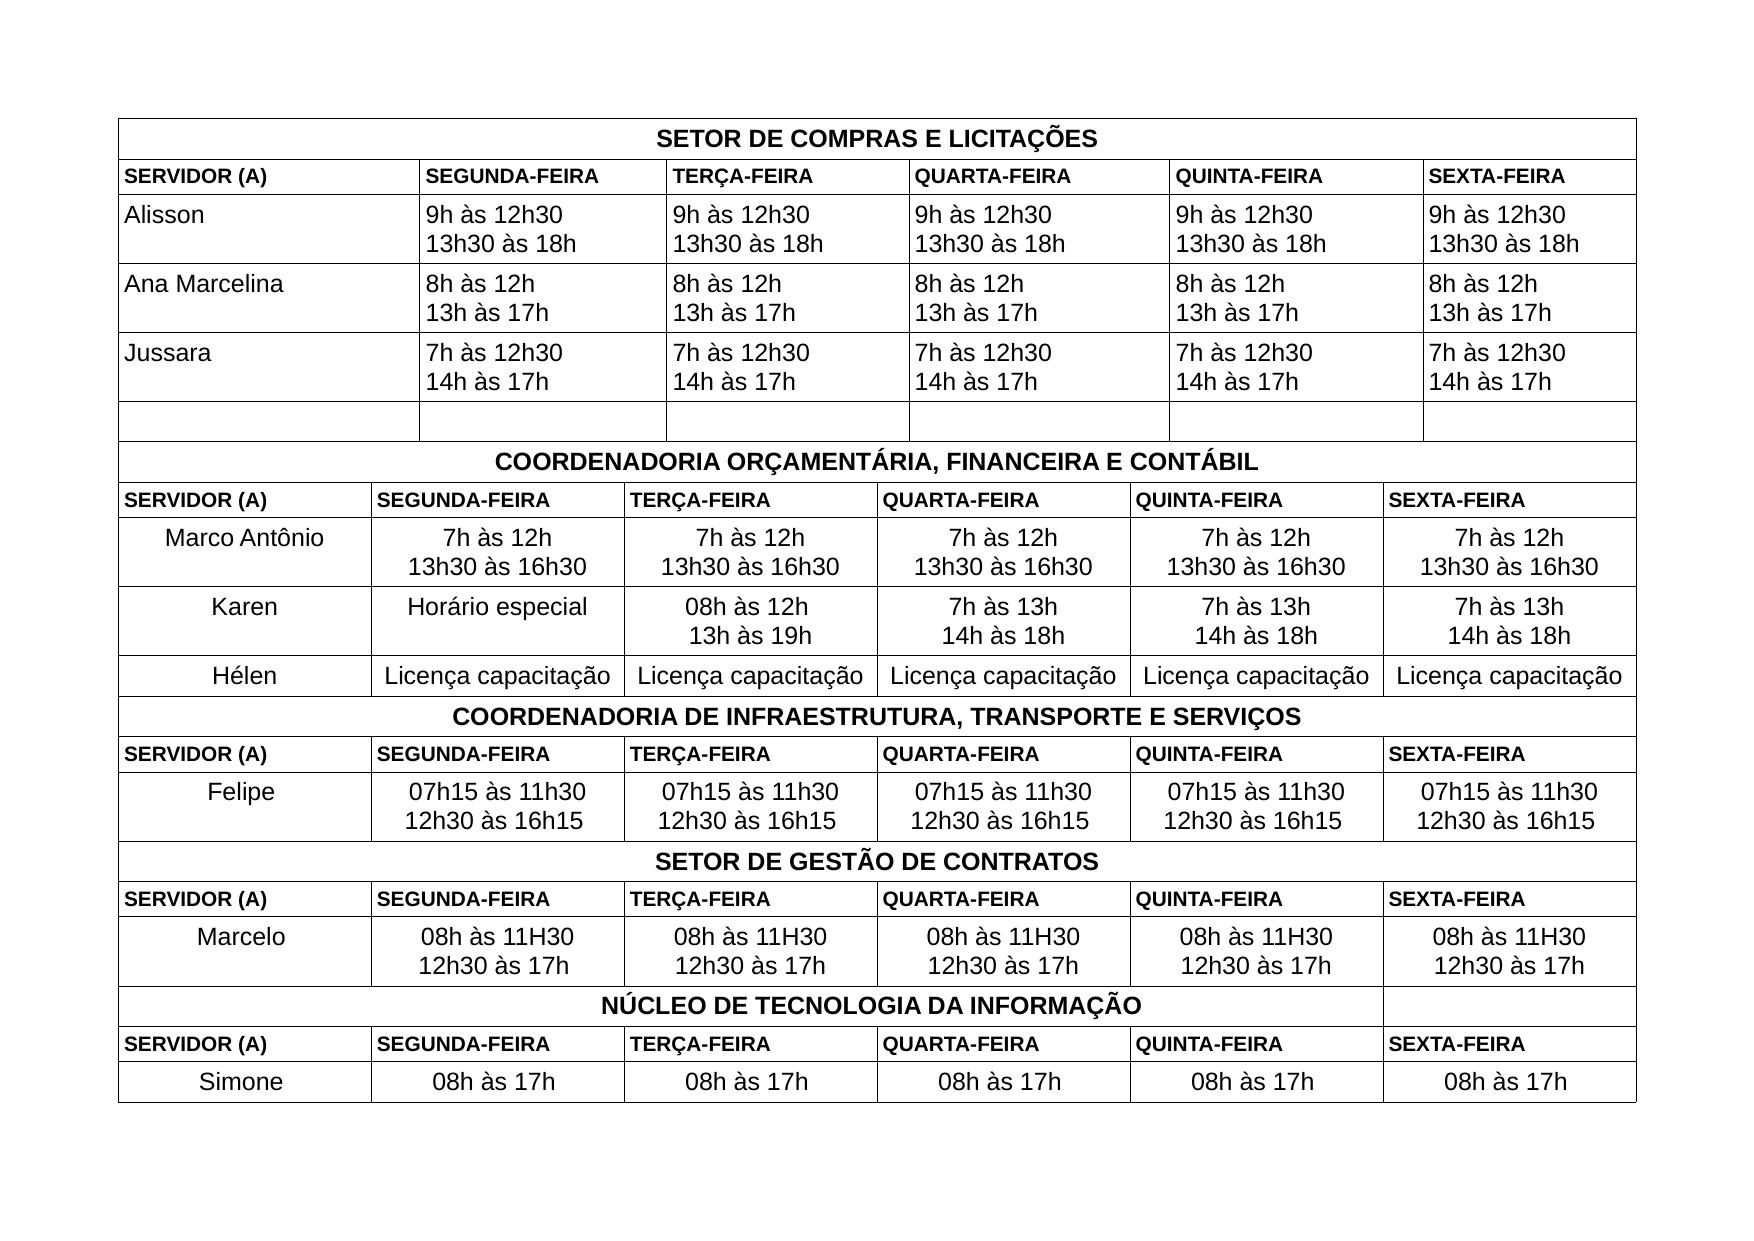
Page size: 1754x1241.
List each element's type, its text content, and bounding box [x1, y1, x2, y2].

table_cell 08h às 11H30 12h30 às 17h [625, 917, 877, 986]
table_cell 08h às 17h [878, 1062, 1130, 1102]
table_cell QUARTA-FEIRA [878, 1027, 1130, 1061]
table_cell Licença capacitação [1384, 656, 1636, 696]
table_cell NÚCLEO DE TECNOLOGIA DA INFORMAÇÃO [119, 987, 1383, 1026]
table_cell 7h às 12h30 14h às 17h [910, 333, 1169, 401]
table_cell 08h às 17h [372, 1062, 624, 1102]
table_cell 7h às 12h 13h30 às 16h30 [878, 518, 1130, 586]
table_cell 07h15 às 11h30 12h30 às 16h15 [878, 773, 1130, 841]
table_cell Licença capacitação [625, 656, 877, 696]
table_cell [1170, 402, 1423, 441]
table_cell Marcelo [119, 917, 371, 986]
table_cell 07h15 às 11h30 12h30 às 16h15 [1131, 773, 1383, 841]
table_cell 9h às 12h30 13h30 às 18h [420, 195, 666, 263]
table_cell QUARTA-FEIRA [878, 737, 1130, 772]
table_cell 8h às 12h 13h às 17h [420, 264, 666, 332]
table_cell SEXTA-FEIRA [1384, 882, 1636, 916]
table_cell 08h às 11H30 12h30 às 17h [878, 917, 1130, 986]
table_cell [667, 402, 909, 441]
table_cell Felipe [119, 773, 371, 841]
table_cell Horário especial [372, 587, 624, 655]
table_cell Marco Antônio [119, 518, 371, 586]
table_cell 7h às 12h 13h30 às 16h30 [372, 518, 624, 586]
table_cell 7h às 12h30 14h às 17h [1424, 333, 1636, 401]
table_cell QUINTA-FEIRA [1131, 1027, 1383, 1061]
table_cell SEXTA-FEIRA [1384, 483, 1636, 517]
table_cell SERVIDOR (A) [119, 483, 371, 517]
table_cell 7h às 12h 13h30 às 16h30 [1131, 518, 1383, 586]
table_cell SEGUNDA-FEIRA [372, 737, 624, 772]
table_cell 7h às 13h 14h às 18h [1131, 587, 1383, 655]
table_cell 9h às 12h30 13h30 às 18h [667, 195, 909, 263]
table_cell 9h às 12h30 13h30 às 18h [910, 195, 1169, 263]
table_cell SEGUNDA-FEIRA [372, 882, 624, 916]
table_cell 08h às 11H30 12h30 às 17h [1384, 917, 1636, 986]
table_cell TERÇA-FEIRA [625, 882, 877, 916]
table_cell SETOR DE COMPRAS E LICITAÇÕES [119, 119, 1636, 158]
table_cell 7h às 13h 14h às 18h [878, 587, 1130, 655]
table_cell QUINTA-FEIRA [1131, 483, 1383, 517]
table_cell 7h às 13h 14h às 18h [1384, 587, 1636, 655]
table_cell [1424, 402, 1636, 441]
table_cell 07h15 às 11h30 12h30 às 16h15 [1384, 773, 1636, 841]
table_cell 08h às 17h [1384, 1062, 1636, 1102]
table_cell 7h às 12h30 14h às 17h [667, 333, 909, 401]
table_cell QUINTA-FEIRA [1131, 882, 1383, 916]
table_cell Licença capacitação [372, 656, 624, 696]
table_cell Jussara [119, 333, 419, 401]
table_cell 8h às 12h 13h às 17h [910, 264, 1169, 332]
table_cell 08h às 17h [625, 1062, 877, 1102]
table_cell [420, 402, 666, 441]
table_cell 08h às 11H30 12h30 às 17h [1131, 917, 1383, 986]
table_cell SEGUNDA-FEIRA [372, 1027, 624, 1061]
table_cell SEXTA-FEIRA [1384, 737, 1636, 772]
table_cell COORDENADORIA ORÇAMENTÁRIA, FINANCEIRA E CONTÁBIL [119, 442, 1636, 482]
table_cell QUINTA-FEIRA [1170, 160, 1423, 194]
table_cell [910, 402, 1169, 441]
table_cell SEGUNDA-FEIRA [372, 483, 624, 517]
table_cell TERÇA-FEIRA [625, 737, 877, 772]
table_cell SEXTA-FEIRA [1424, 160, 1636, 194]
table_cell 08h às 12h 13h às 19h [625, 587, 877, 655]
table_cell TERÇA-FEIRA [625, 1027, 877, 1061]
table_cell QUINTA-FEIRA [1131, 737, 1383, 772]
table_cell COORDENADORIA DE INFRAESTRUTURA, TRANSPORTE E SERVIÇOS [119, 697, 1636, 736]
table_cell QUARTA-FEIRA [878, 483, 1130, 517]
table_cell Hélen [119, 656, 371, 696]
table_cell Alisson [119, 195, 419, 263]
table_cell QUARTA-FEIRA [910, 160, 1169, 194]
table_cell Karen [119, 587, 371, 655]
table_cell Ana Marcelina [119, 264, 419, 332]
table_cell 07h15 às 11h30 12h30 às 16h15 [372, 773, 624, 841]
table_cell SEGUNDA-FEIRA [420, 160, 666, 194]
table_cell 9h às 12h30 13h30 às 18h [1170, 195, 1423, 263]
table_cell 8h às 12h 13h às 17h [667, 264, 909, 332]
table_cell TERÇA-FEIRA [625, 483, 877, 517]
table_cell Licença capacitação [1131, 656, 1383, 696]
table_cell [1384, 987, 1636, 1026]
table_cell SEXTA-FEIRA [1384, 1027, 1636, 1061]
table_cell 8h às 12h 13h às 17h [1424, 264, 1636, 332]
table_cell Simone [119, 1062, 371, 1102]
table_cell SERVIDOR (A) [119, 882, 371, 916]
table_cell QUARTA-FEIRA [878, 882, 1130, 916]
table_cell 7h às 12h 13h30 às 16h30 [1384, 518, 1636, 586]
table_cell 07h15 às 11h30 12h30 às 16h15 [625, 773, 877, 841]
table_cell SERVIDOR (A) [119, 1027, 371, 1061]
table_cell 7h às 12h 13h30 às 16h30 [625, 518, 877, 586]
table_cell 9h às 12h30 13h30 às 18h [1424, 195, 1636, 263]
table_cell 7h às 12h30 14h às 17h [1170, 333, 1423, 401]
table_cell SERVIDOR (A) [119, 737, 371, 772]
table_cell Licença capacitação [878, 656, 1130, 696]
table_cell [119, 402, 419, 441]
table_cell 08h às 11H30 12h30 às 17h [372, 917, 624, 986]
table_cell TERÇA-FEIRA [667, 160, 909, 194]
table_cell 7h às 12h30 14h às 17h [420, 333, 666, 401]
table_cell SETOR DE GESTÃO DE CONTRATOS [119, 842, 1636, 881]
table_cell SERVIDOR (A) [119, 160, 419, 194]
table_cell 8h às 12h 13h às 17h [1170, 264, 1423, 332]
table_cell 08h às 17h [1131, 1062, 1383, 1102]
